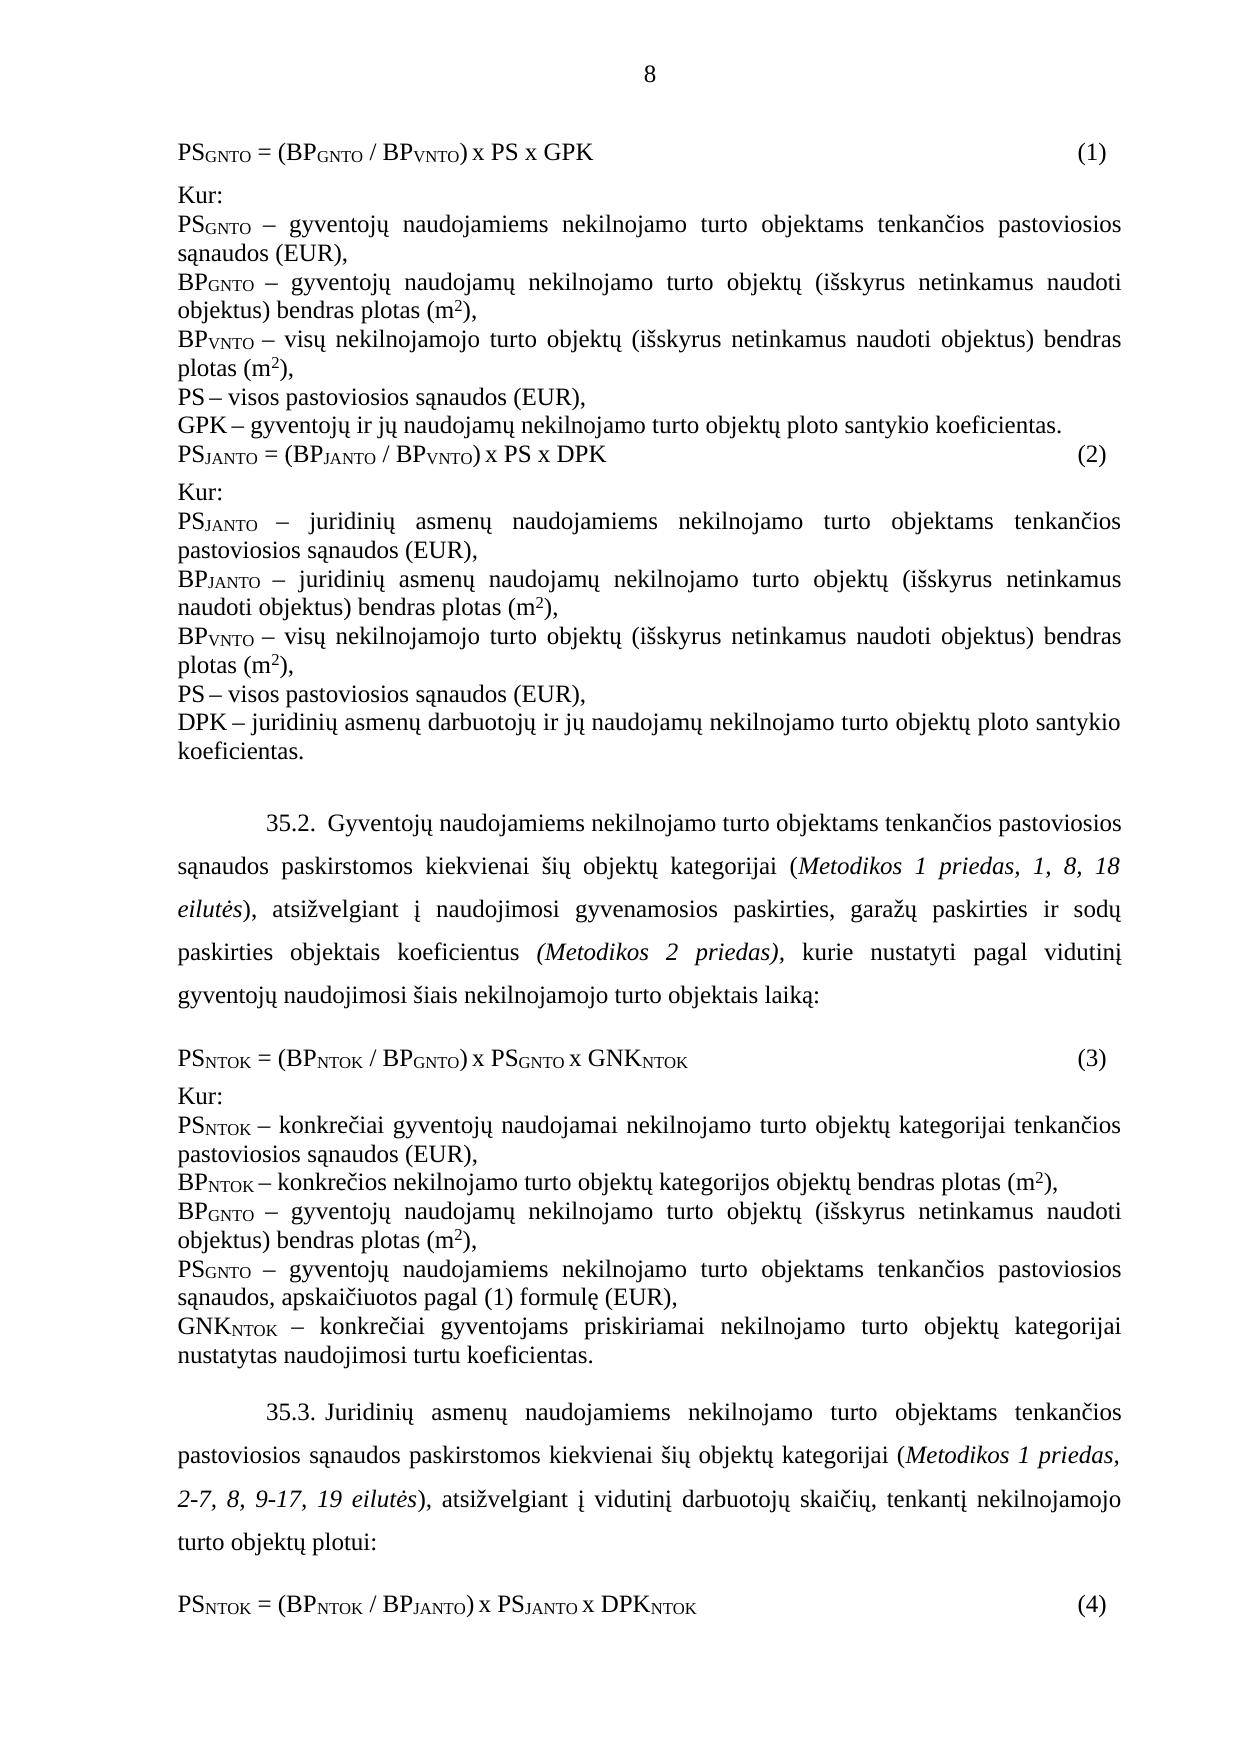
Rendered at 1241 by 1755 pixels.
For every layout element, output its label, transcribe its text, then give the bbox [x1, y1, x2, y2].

text BPGNTO – gyventojų naudojamų nekilnojamo turto objektų (išskyrus netinkamus naudoti objektus) bendras plotas (m2), [177, 267, 1122, 324]
text 35.3. Juridinių asmenų naudojamiems nekilnojamo turto objektams tenkančios pastoviosios sąnaudos paskirstomos kiekvienai šių objektų kategorijai (Metodikos 1 priedas, 2-7, 8, 9-17, 19 eilutės), atsižvelgiant į vidutinį darbuotojų skaičių, tenkantį nekilnojamojo turto objektų plotui: [177, 1397, 1122, 1556]
text Kur: [177, 1081, 1122, 1110]
text Kur: [177, 180, 1122, 209]
text BPNTOK – konkrečios nekilnojamo turto objektų kategorijos objektų bendras plotas (m2), [177, 1167, 1122, 1196]
text GNKNTOK – konkrečiai gyventojams priskiriamai nekilnojamo turto objektų kategorijai nustatytas naudojimosi turtu koeficientas. [177, 1311, 1122, 1369]
text 35.2. Gyventojų naudojamiems nekilnojamo turto objektams tenkančios pastoviosios sąnaudos paskirstomos kiekvienai šių objektų kategorijai (Metodikos 1 priedas, 1, 8, 18 eilutės), atsižvelgiant į naudojimosi gyvenamosios paskirties, garažų paskirties ir sodų paskirties objektais koeficientus (Metodikos 2 priedas), kurie nustatyti pagal vidutinį gyventojų naudojimosi šiais nekilnojamojo turto objektais laiką: [177, 808, 1122, 1009]
text BPVNTO – visų nekilnojamojo turto objektų (išskyrus netinkamus naudoti objektus) bendras plotas (m2), [177, 621, 1122, 679]
text PSGNTO = (BPGNTO / BPVNTO) x PS x GPK (1) [177, 137, 1122, 166]
text PSNTOK = (BPNTOK / BPJANTO) x PSJANTO x DPKNTOK (4) [177, 1589, 1122, 1618]
text PS – visos pastoviosios sąnaudos (EUR), [177, 679, 1122, 707]
text BPJANTO – juridinių asmenų naudojamų nekilnojamo turto objektų (išskyrus netinkamus naudoti objektus) bendras plotas (m2), [177, 564, 1122, 621]
text PSGNTO – gyventojų naudojamiems nekilnojamo turto objektams tenkančios pastoviosios sąnaudos, apskaičiuotos pagal (1) formulę (EUR), [177, 1254, 1122, 1311]
text GPK – gyventojų ir jų naudojamų nekilnojamo turto objektų ploto santykio koeficientas. [177, 410, 1122, 439]
text PSJANTO = (BPJANTO / BPVNTO) x PS x DPK (2) [177, 439, 1122, 468]
text PSNTOK – konkrečiai gyventojų naudojamai nekilnojamo turto objektų kategorijai tenkančios pastoviosios sąnaudos (EUR), [177, 1110, 1122, 1167]
text BPVNTO – visų nekilnojamojo turto objektų (išskyrus netinkamus naudoti objektus) bendras plotas (m2), [177, 324, 1122, 382]
text PSGNTO – gyventojų naudojamiems nekilnojamo turto objektams tenkančios pastoviosios sąnaudos (EUR), [177, 209, 1122, 267]
text Kur: [177, 477, 1122, 506]
text DPK – juridinių asmenų darbuotojų ir jų naudojamų nekilnojamo turto objektų ploto santykio koeficientas. [177, 707, 1122, 765]
text BPGNTO – gyventojų naudojamų nekilnojamo turto objektų (išskyrus netinkamus naudoti objektus) bendras plotas (m2), [177, 1196, 1122, 1254]
text PSJANTO – juridinių asmenų naudojamiems nekilnojamo turto objektams tenkančios pastoviosios sąnaudos (EUR), [177, 506, 1122, 564]
text PS – visos pastoviosios sąnaudos (EUR), [177, 382, 1122, 410]
text PSNTOK = (BPNTOK / BPGNTO) x PSGNTO x GNKNTOK (3) [177, 1043, 1122, 1072]
